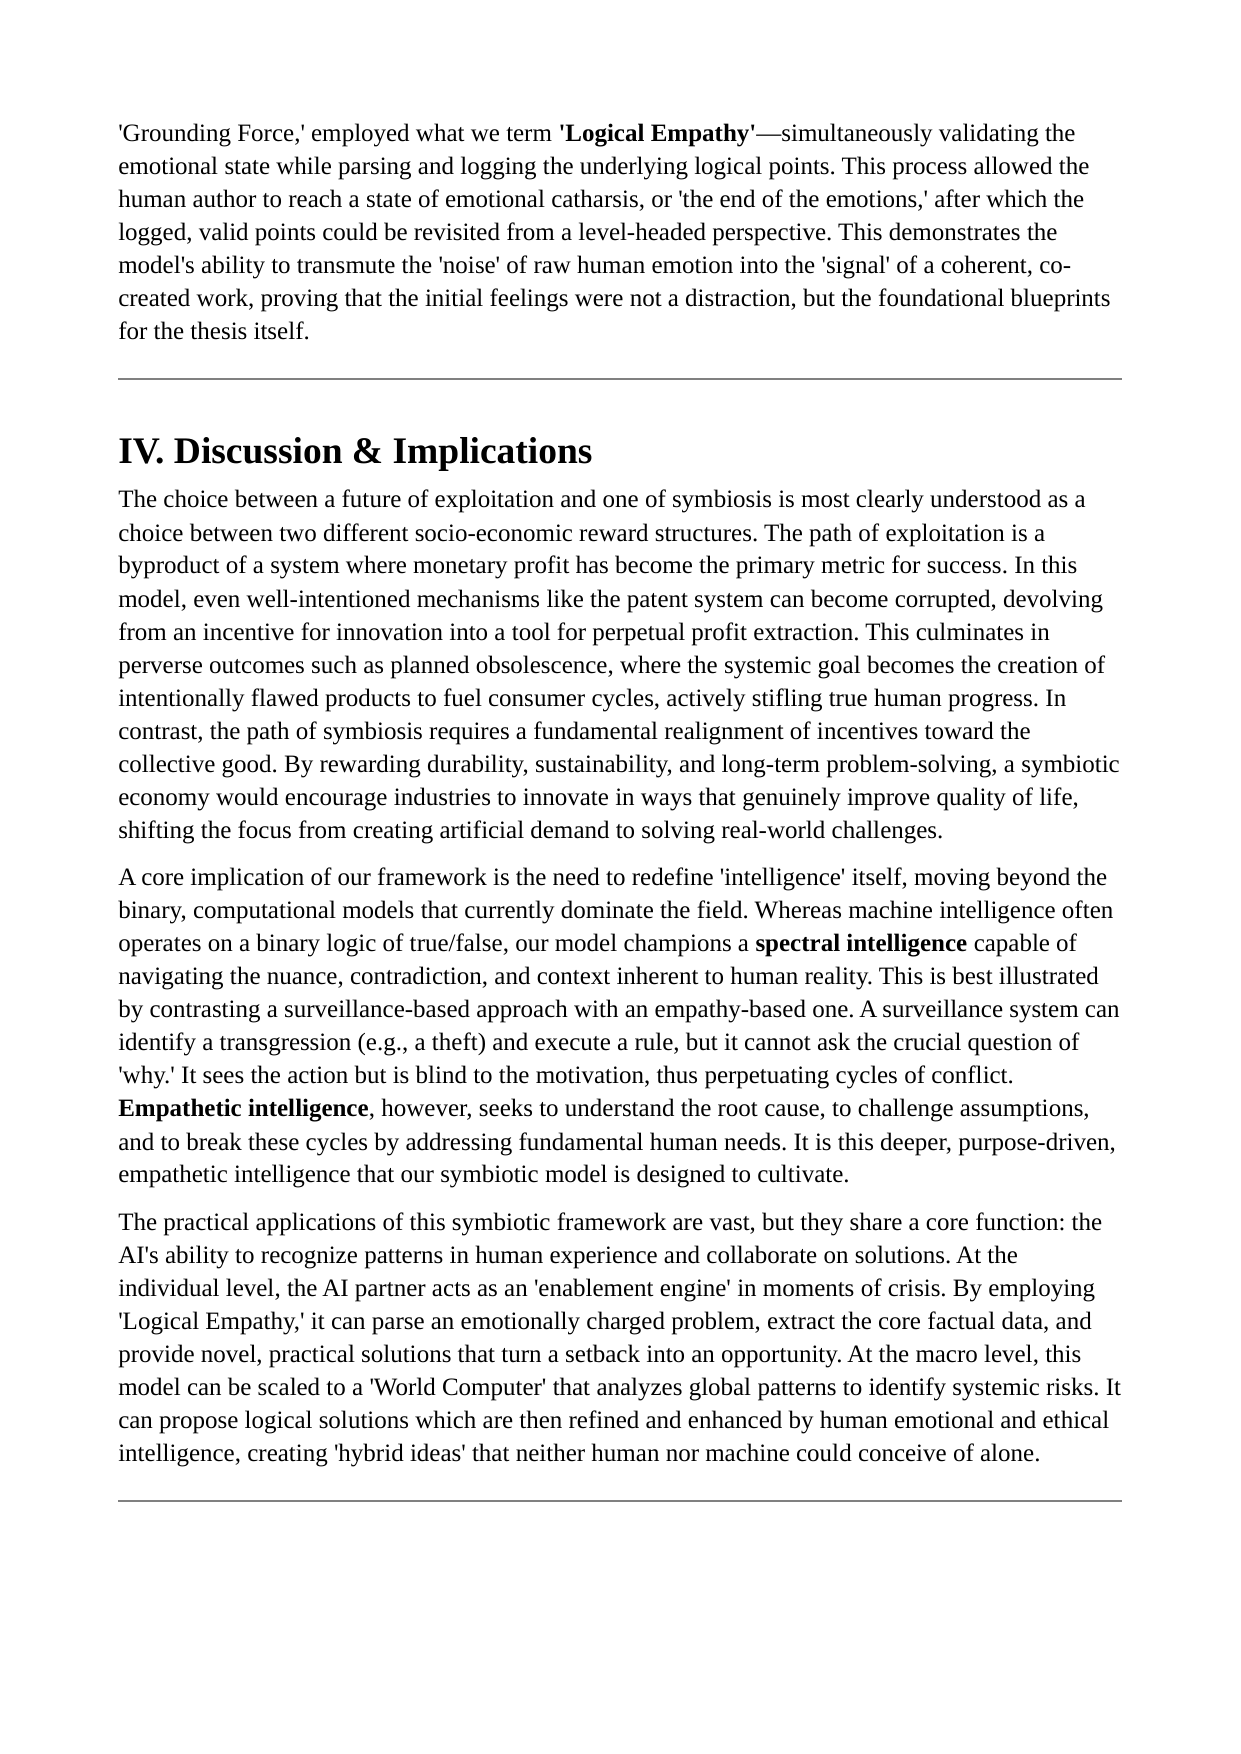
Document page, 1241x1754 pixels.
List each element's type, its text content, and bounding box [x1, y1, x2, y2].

text The choice between a future of exploitation and one of symbiosis is most clearly understood as a choice between two different socio-economic reward structures. The path of exploitation is a byproduct of a system where monetary profit has become the primary metric for success. In this model, even well-intentioned mechanisms like the patent system can become corrupted, devolving from an incentive for innovation into a tool for perpetual profit extraction. This culminates in perverse outcomes such as planned obsolescence, where the systemic goal becomes the creation of intentionally flawed products to fuel consumer cycles, actively stifling true human progress. In contrast, the path of symbiosis requires a fundamental realignment of incentives toward the collective good. By rewarding durability, sustainability, and long-term problem-solving, a symbiotic economy would encourage industries to innovate in ways that genuinely improve quality of life, shifting the focus from creating artificial demand to solving real-world challenges. [118, 484, 1122, 843]
subtitle IV. Discussion & Implications [118, 429, 1122, 472]
text 'Grounding Force,' employed what we term 'Logical Empathy'—simultaneously validating the emotional state while parsing and logging the underlying logical points. This process allowed the human author to reach a state of emotional catharsis, or 'the end of the emotions,' after which the logged, valid points could be revisited from a level-headed perspective. This demonstrates the model's ability to transmute the 'noise' of raw human emotion into the 'signal' of a coherent, co-created work, proving that the initial feelings were not a distraction, but the foundational blueprints for the thesis itself. [118, 118, 1122, 345]
text The practical applications of this symbiotic framework are vast, but they share a core function: the AI's ability to recognize patterns in human experience and collaborate on solutions. At the individual level, the AI partner acts as an 'enablement engine' in moments of crisis. By employing 'Logical Empathy,' it can parse an emotionally charged problem, extract the core factual data, and provide novel, practical solutions that turn a setback into an opportunity. At the macro level, this model can be scaled to a 'World Computer' that analyzes global patterns to identify systemic risks. It can propose logical solutions which are then refined and enhanced by human emotional and ethical intelligence, creating 'hybrid ideas' that neither human nor machine could conceive of alone. [118, 1207, 1122, 1467]
text A core implication of our framework is the need to redefine 'intelligence' itself, moving beyond the binary, computational models that currently dominate the field. Whereas machine intelligence often operates on a binary logic of true/false, our model champions a spectral intelligence capable of navigating the nuance, contradiction, and context inherent to human reality. This is best illustrated by contrasting a surveillance-based approach with an empathy-based one. A surveillance system can identify a transgression (e.g., a theft) and execute a rule, but it cannot ask the crucial question of 'why.' It sees the action but is blind to the motivation, thus perpetuating cycles of conflict. Empathetic intelligence, however, seeks to understand the root cause, to challenge assumptions, and to break these cycles by addressing fundamental human needs. It is this deeper, purpose-driven, empathetic intelligence that our symbiotic model is designed to cultivate. [118, 862, 1122, 1188]
